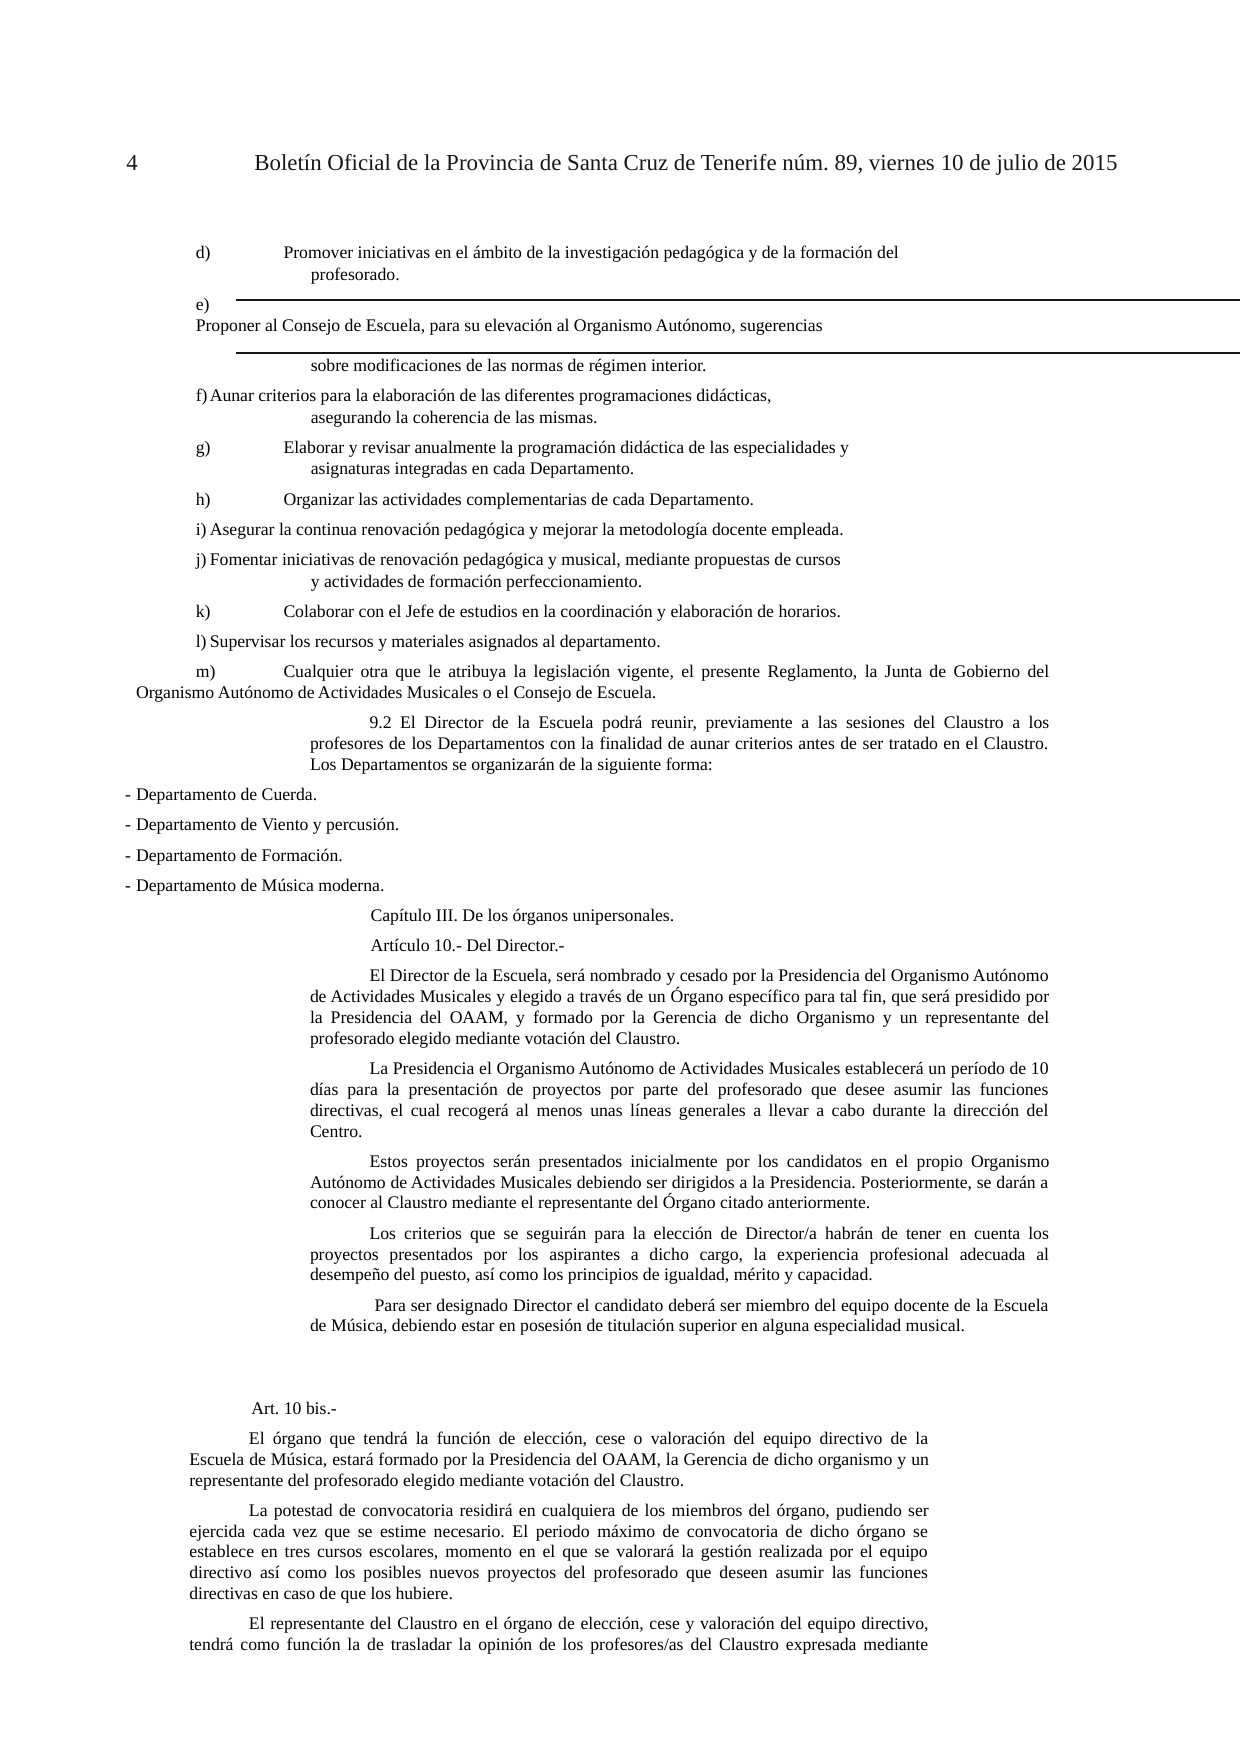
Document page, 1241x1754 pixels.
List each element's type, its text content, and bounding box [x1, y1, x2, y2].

text El representante del Claustro en el órgano de elección, cese y valoración del equipo directivo, tendrá como función la de trasladar la opinión de los profesores/as del Claustro expresada mediante [189, 1613, 930, 1654]
text La potestad de convocatoria residirá en cualquiera de los miembros del órgano, pudiendo ser ejercida cada vez que se estime necesario. El periodo máximo de convocatoria de dicho órgano se establece en tres cursos escolares, momento en el que se valorará la gestión realizada por el equipo directivo así como los posibles nuevos proyectos del profesorado que deseen asumir las funciones directivas en caso de que los hubiere. [189, 1499, 930, 1603]
list Proponer al Consejo de Escuela, para su elevación al Organismo Autónomo, sugerencias [136, 294, 1050, 335]
list Departamento de Música moderna. [125, 874, 1050, 895]
text Capítulo III. De los órganos unipersonales. [370, 905, 1050, 925]
list Cualquier otra que le atribuya la legislación vigente, el presente Reglamento, la Junta de Gobierno del Organismo Autónomo de Actividades Musicales o el Consejo de Escuela. [136, 661, 1050, 702]
list Fomentar iniciativas de renovación pedagógica y musical, mediante propuestas de cursos [136, 549, 1050, 569]
list Departamento de Formación. [125, 844, 1050, 865]
text Los criterios que se seguirán para la elección de Director/a habrán de tener en cuenta los proyectos presentados por los aspirantes a dicho cargo, la experiencia profesional adecuada al desempeño del puesto, así como los principios de igualdad, mérito y capacidad. [310, 1222, 1050, 1284]
text asegurando la coherencia de las mismas. [311, 406, 1050, 427]
text 9.2 El Director de la Escuela podrá reunir, previamente a las sesiones del Claustro a los profesores de los Departamentos con la finalidad de aunar criterios antes de ser tratado en el Claustro. Los Departamentos se organizarán de la siguiente forma: [310, 712, 1050, 774]
list Elaborar y revisar anualmente la programación didáctica de las especialidades y [136, 437, 1050, 457]
list Supervisar los recursos y materiales asignados al departamento. [136, 631, 1050, 651]
text Para ser designado Director el candidato deberá ser miembro del equipo docente de la Escuela de Música, debiendo estar en posesión de titulación superior en alguna especialidad musical. [310, 1294, 1050, 1336]
list Promover iniciativas en el ámbito de la investigación pedagógica y de la formación del [136, 242, 1050, 262]
text El Director de la Escuela, será nombrado y cesado por la Presidencia del Organismo Autónomo de Actividades Musicales y elegido a través de un Órgano específico para tal fin, que será presidido por la Presidencia del OAAM, y formado por la Gerencia de dicho Organismo y un representante del profesorado elegido mediante votación del Claustro. [310, 965, 1050, 1048]
text [311, 336, 1050, 352]
list Aunar criterios para la elaboración de las diferentes programaciones didácticas, [136, 385, 1050, 405]
list Departamento de Cuerda. [125, 784, 1050, 804]
list Organizar las actividades complementarias de cada Departamento. [136, 488, 1050, 509]
list Asegurar la continua renovación pedagógica y mejorar la metodología docente empleada. [136, 519, 1050, 539]
text profesorado. [311, 264, 1050, 284]
text y actividades de formación perfeccionamiento. [311, 570, 1050, 591]
text asignaturas integradas en cada Departamento. [311, 458, 1050, 478]
list Departamento de Viento y percusión. [125, 814, 1050, 834]
list Colaborar con el Jefe de estudios en la coordinación y elaboración de horarios. [136, 601, 1050, 621]
text Artículo 10.- Del Director.- [370, 935, 1050, 955]
text Estos proyectos serán presentados inicialmente por los candidatos en el propio Organismo Autónomo de Actividades Musicales debiendo ser dirigidos a la Presidencia. Posteriormente, se darán a conocer al Claustro mediante el representante del Órgano citado anteriormente. [310, 1151, 1050, 1213]
text sobre modificaciones de las normas de régimen interior. [311, 354, 1050, 375]
text La Presidencia el Organismo Autónomo de Actividades Musicales establecerá un período de 10 días para la presentación de proyectos por parte del profesorado que desee asumir las funciones directivas, el cual recogerá al menos unas líneas generales a llevar a cabo durante la dirección del Centro. [310, 1058, 1050, 1141]
text Art. 10 bis.- [251, 1397, 1050, 1418]
text El órgano que tendrá la función de elección, cese o valoración del equipo directivo de la Escuela de Música, estará formado por la Presidencia del OAAM, la Gerencia de dicho organismo y un representante del profesorado elegido mediante votación del Claustro. [189, 1428, 930, 1490]
